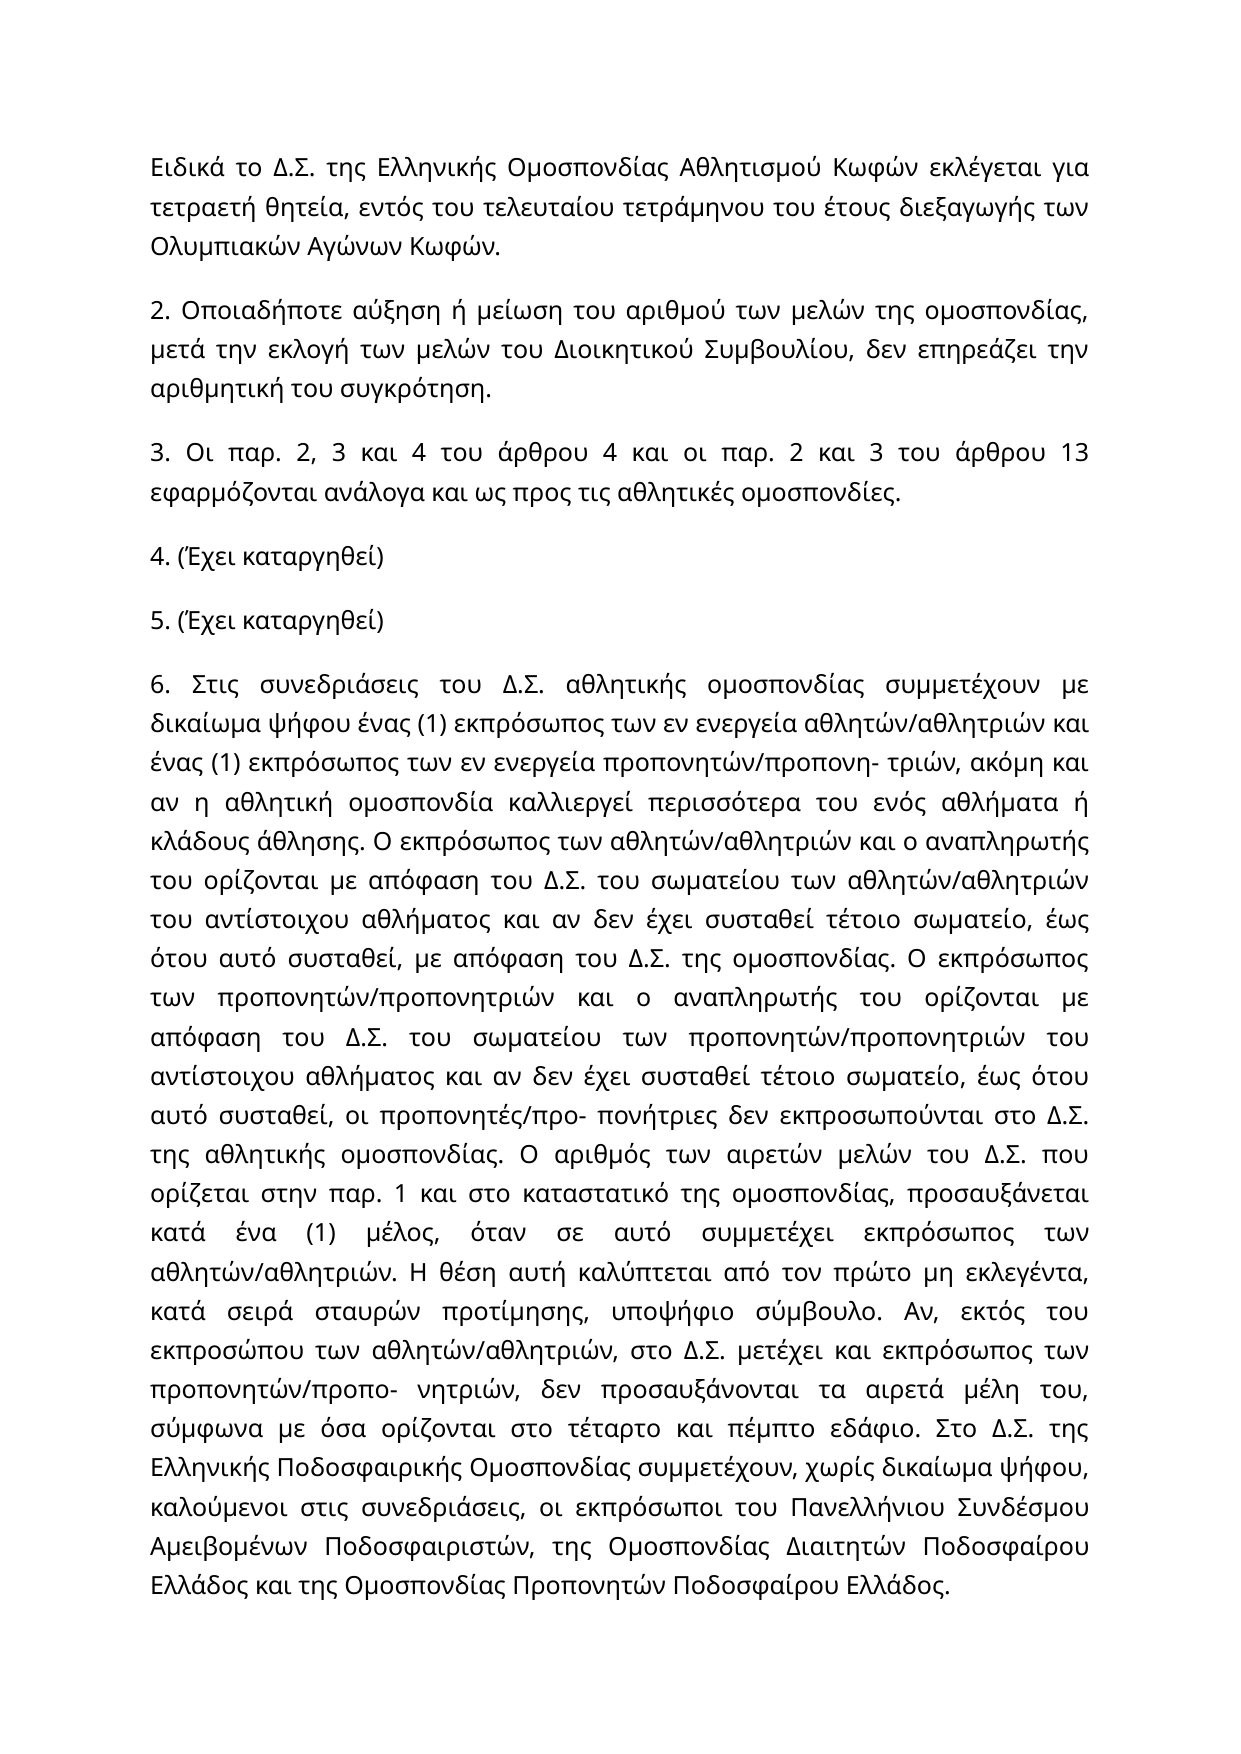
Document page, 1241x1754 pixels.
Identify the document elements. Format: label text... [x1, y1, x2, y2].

text 2. Οποιαδήποτε αύξηση ή μείωση του αριθμού των μελών της ομοσπονδίας, μετά την εκλογή των μελών του Διοικητικού Συμβουλίου, δεν επηρεάζει την αριθμητική του συγκρότηση. [150, 292, 1090, 405]
text Ειδικά το Δ.Σ. της Ελληνικής Ομοσπονδίας Αθλητισμού Κωφών εκλέγεται για τετραετή θητεία, εντός του τελευταίου τετράμηνου του έτους διεξαγωγής των Ολυμπιακών Αγώνων Κωφών. [150, 150, 1090, 262]
text 4. (Έχει καταργηθεί) [150, 538, 1090, 572]
text 5. (Έχει καταργηθεί) [150, 602, 1090, 637]
text 6. Στις συνεδριάσεις του Δ.Σ. αθλητικής ομοσπονδίας συμμετέχουν με δικαίωμα ψήφου ένας (1) εκπρόσωπος των εν ενεργεία αθλητών/αθλητριών και ένας (1) εκπρόσωπος των εν ενεργεία προπονητών/προπονη- τριών, ακόμη και αν η αθλητική ομοσπονδία καλλιεργεί περισσότερα του ενός αθλήματα ή κλάδους άθλησης. Ο εκπρόσωπος των αθλητών/αθλητριών και ο αναπληρωτής του ορίζονται με απόφαση του Δ.Σ. του σωματείου των αθλητών/αθλητριών του αντίστοιχου αθλήματος και αν δεν έχει συσταθεί τέτοιο σωματείο, έως ότου αυτό συσταθεί, με απόφαση του Δ.Σ. της ομοσπονδίας. Ο εκπρόσωπος των προπονητών/προπονητριών και ο αναπληρωτής του ορίζονται με απόφαση του Δ.Σ. του σωματείου των προπονητών/προπονητριών του αντίστοιχου αθλήματος και αν δεν έχει συσταθεί τέτοιο σωματείο, έως ότου αυτό συσταθεί, οι προπονητές/προ- πονήτριες δεν εκπροσωπούνται στο Δ.Σ. της αθλητικής ομοσπονδίας. Ο αριθμός των αιρετών μελών του Δ.Σ. που ορίζεται στην παρ. 1 και στο καταστατικό της ομοσπονδίας, προσαυξάνεται κατά ένα (1) μέλος, όταν σε αυτό συμμετέχει εκπρόσωπος των αθλητών/αθλητριών. Η θέση αυτή καλύπτεται από τον πρώτο μη εκλεγέντα, κατά σειρά σταυρών προτίμησης, υποψήφιο σύμβουλο. Αν, εκτός του εκπροσώπου των αθλητών/αθλητριών, στο Δ.Σ. μετέχει και εκπρόσωπος των προπονητών/προπο- νητριών, δεν προσαυξάνονται τα αιρετά μέλη του, σύμφωνα με όσα ορίζονται στο τέταρτο και πέμπτο εδάφιο. Στο Δ.Σ. της Ελληνικής Ποδοσφαιρικής Ομοσπονδίας συμμετέχουν, χωρίς δικαίωμα ψήφου, καλούμενοι στις συνεδριάσεις, οι εκπρόσωποι του Πανελλήνιου Συνδέσμου Αμειβομένων Ποδοσφαιριστών, της Ομοσπονδίας Διαιτητών Ποδοσφαίρου Ελλάδος και της Ομοσπονδίας Προπονητών Ποδοσφαίρου Ελλάδος. [150, 667, 1090, 1602]
text 3. Οι παρ. 2, 3 και 4 του άρθρου 4 και οι παρ. 2 και 3 του άρθρου 13 εφαρμόζονται ανάλογα και ως προς τις αθλητικές ομοσπονδίες. [150, 435, 1090, 508]
